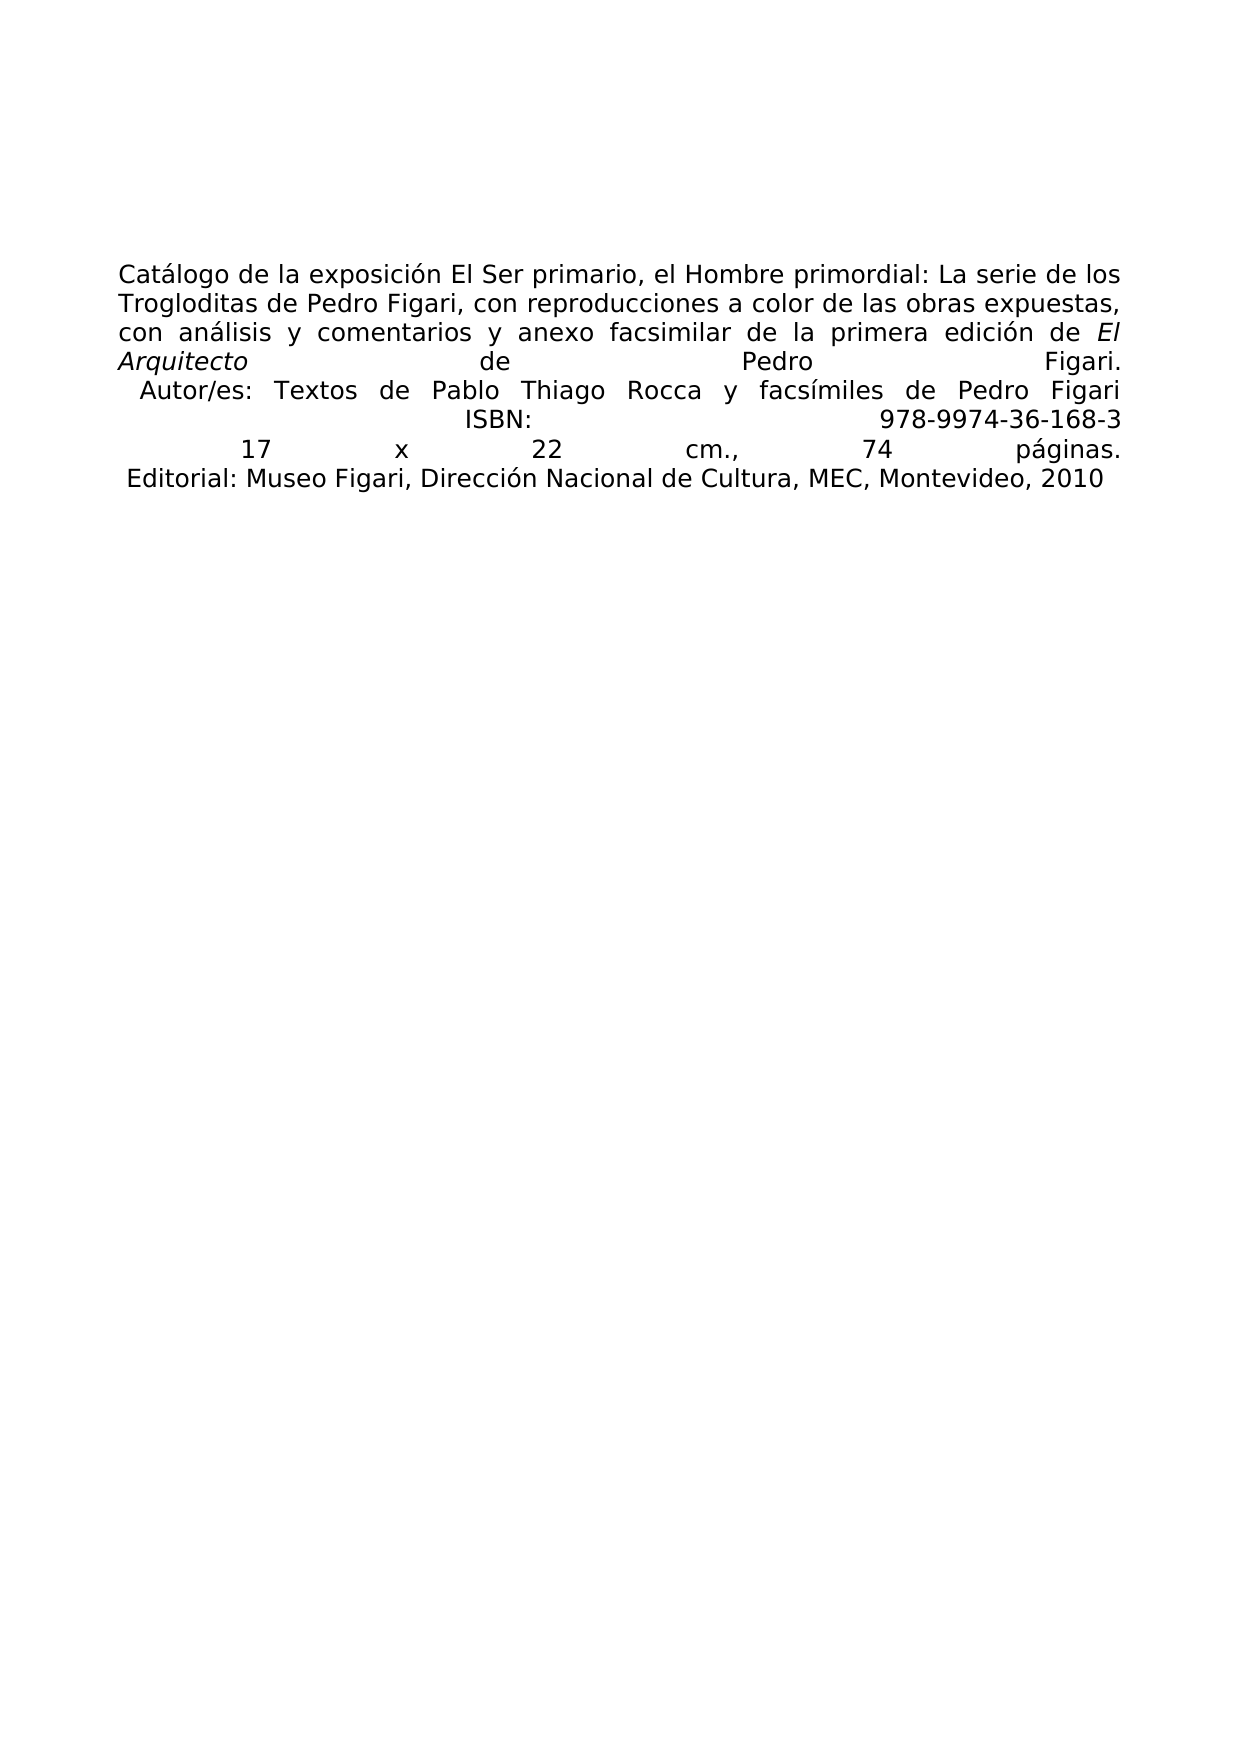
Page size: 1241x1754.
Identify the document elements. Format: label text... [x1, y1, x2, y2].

text Catálogo de la exposición El Ser primario, el Hombre primordial: La serie de los Trogloditas de Pedro Figari, con reproducciones a color de las obras expuestas, con análisis y comentarios y anexo facsimilar de la primera edición de El Arquitecto de Pedro Figari. Autor/es: Textos de Pablo Thiago Rocca y facsímiles de Pedro Figari ISBN: 978-9974-36-168-3 17 x 22 cm., 74 páginas. Editorial: Museo Figari, Dirección Nacional de Cultura, MEC, Montevideo, 2010 [118, 260, 1122, 493]
text FIXME internalmedia: el_ser_primario_el_hombre_primordial:trogloditas.pdf [118, 118, 1122, 176]
